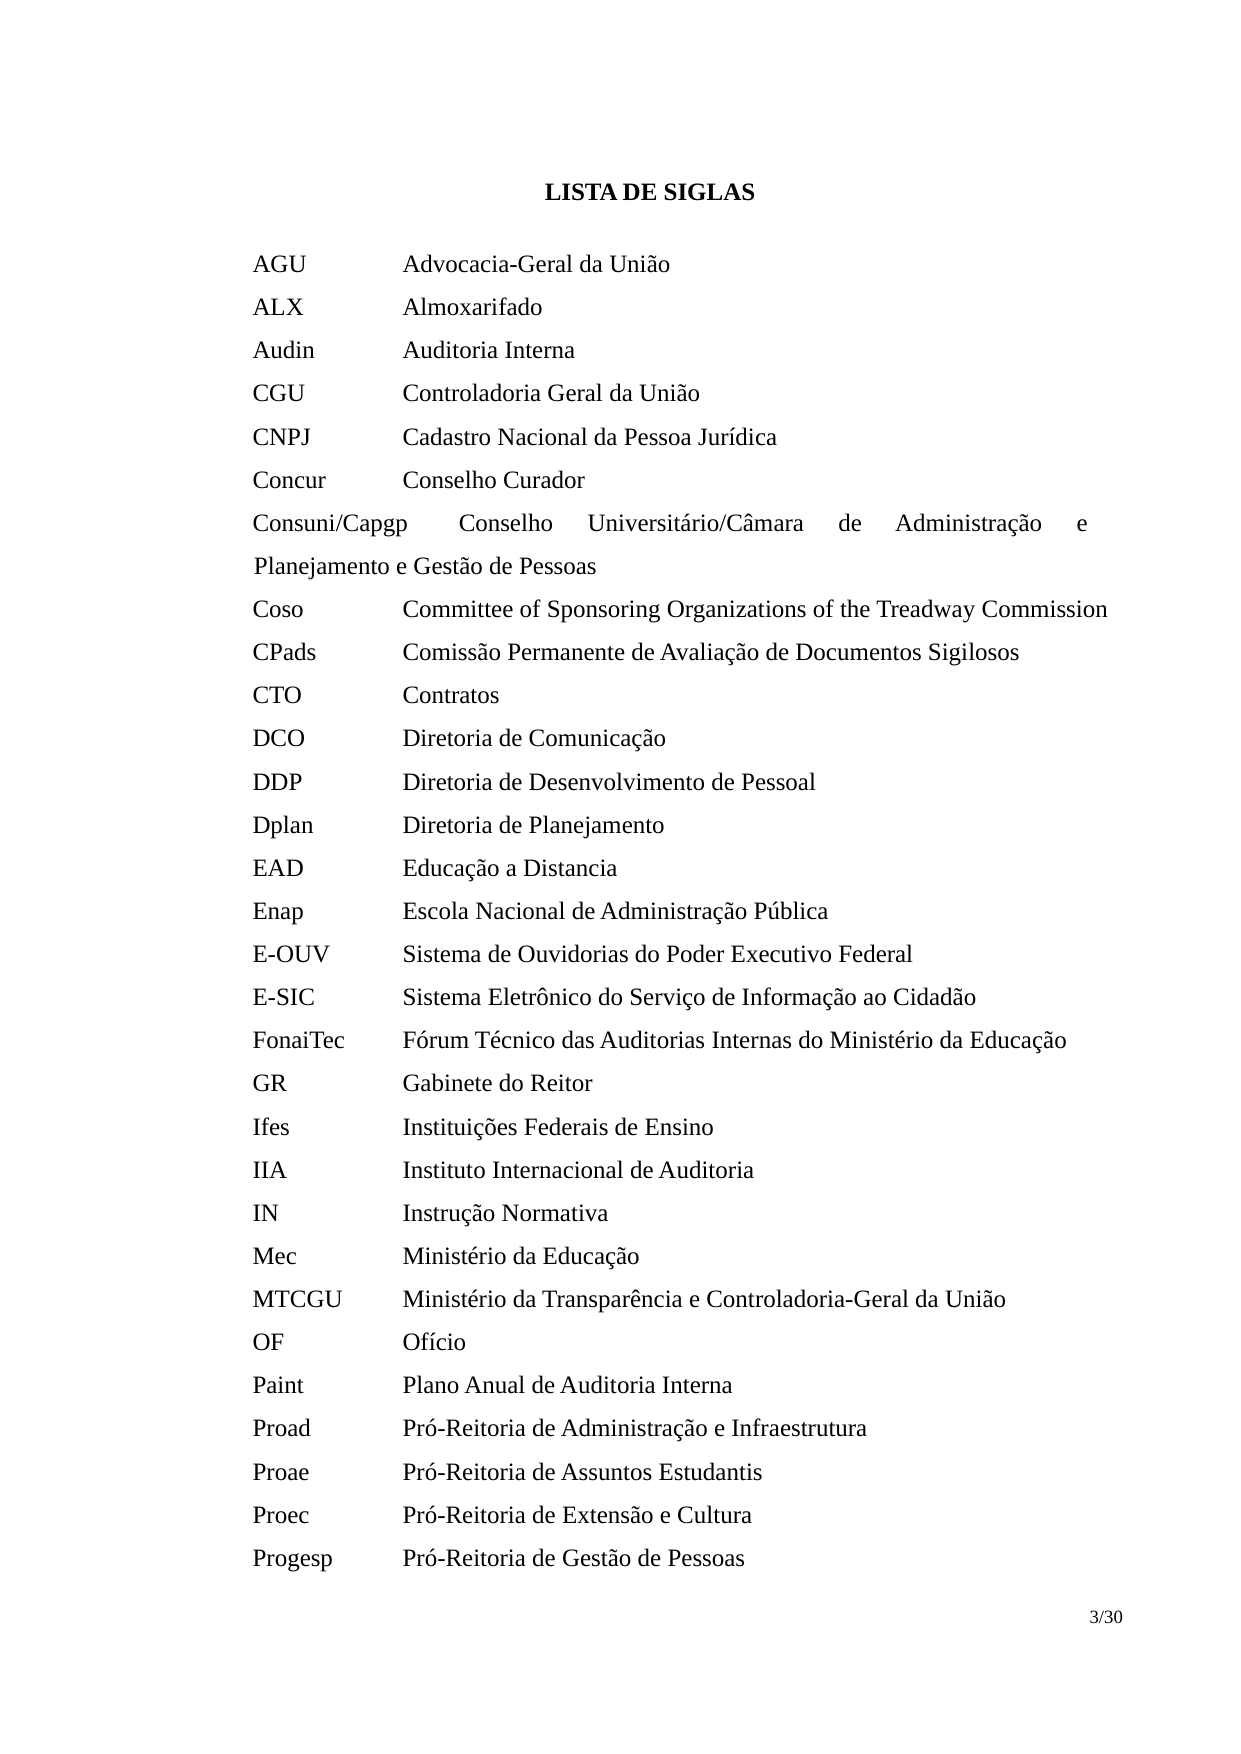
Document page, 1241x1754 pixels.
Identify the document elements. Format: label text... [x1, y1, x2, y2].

text E-SIC Sistema Eletrônico do Serviço de Informação ao Cidadão [177, 982, 1122, 1011]
text Paint Plano Anual de Auditoria Interna [177, 1370, 1122, 1399]
text Dplan Diretoria de Planejamento [177, 810, 1122, 838]
text LISTA DE SIGLAS [177, 177, 1122, 206]
text Enap Escola Nacional de Administração Pública [177, 896, 1122, 925]
text ALX Almoxarifado [177, 292, 1122, 321]
text DCO Diretoria de Comunicação [177, 723, 1122, 752]
text E-OUV Sistema de Ouvidorias do Poder Executivo Federal [177, 939, 1122, 968]
text Mec Ministério da Educação [177, 1241, 1122, 1270]
text Coso Committee of Sponsoring Organizations of the Treadway Commission [177, 594, 1122, 623]
text CPads Comissão Permanente de Avaliação de Documentos Sigilosos [177, 637, 1122, 666]
text Proad Pró-Reitoria de Administração e Infraestrutura [177, 1413, 1122, 1442]
text Consuni/Capgp Conselho Universitário/Câmara de Administração e Planejamento e Gestão de Pessoas [177, 508, 1122, 580]
text Progesp Pró-Reitoria de Gestão de Pessoas [177, 1543, 1122, 1572]
text GR Gabinete do Reitor [177, 1068, 1122, 1097]
text OF Ofício [177, 1327, 1122, 1356]
text CNPJ Cadastro Nacional da Pessoa Jurídica [177, 422, 1122, 450]
text Audin Auditoria Interna [177, 335, 1122, 364]
text MTCGU Ministério da Transparência e Controladoria-Geral da União [177, 1284, 1122, 1313]
text CGU Controladoria Geral da União [177, 378, 1122, 407]
text Ifes Instituições Federais de Ensino [177, 1112, 1122, 1140]
text IIA Instituto Internacional de Auditoria [177, 1155, 1122, 1183]
text FonaiTec Fórum Técnico das Auditorias Internas do Ministério da Educação [177, 1025, 1122, 1054]
text Proec Pró-Reitoria de Extensão e Cultura [177, 1500, 1122, 1528]
text EAD Educação a Distancia [177, 853, 1122, 882]
text IN Instrução Normativa [177, 1198, 1122, 1227]
text AGU Advocacia-Geral da União [177, 249, 1122, 278]
text DDP Diretoria de Desenvolvimento de Pessoal [177, 767, 1122, 795]
text Concur Conselho Curador [177, 465, 1122, 493]
text CTO Contratos [177, 680, 1122, 709]
text Proae Pró-Reitoria de Assuntos Estudantis [177, 1457, 1122, 1485]
